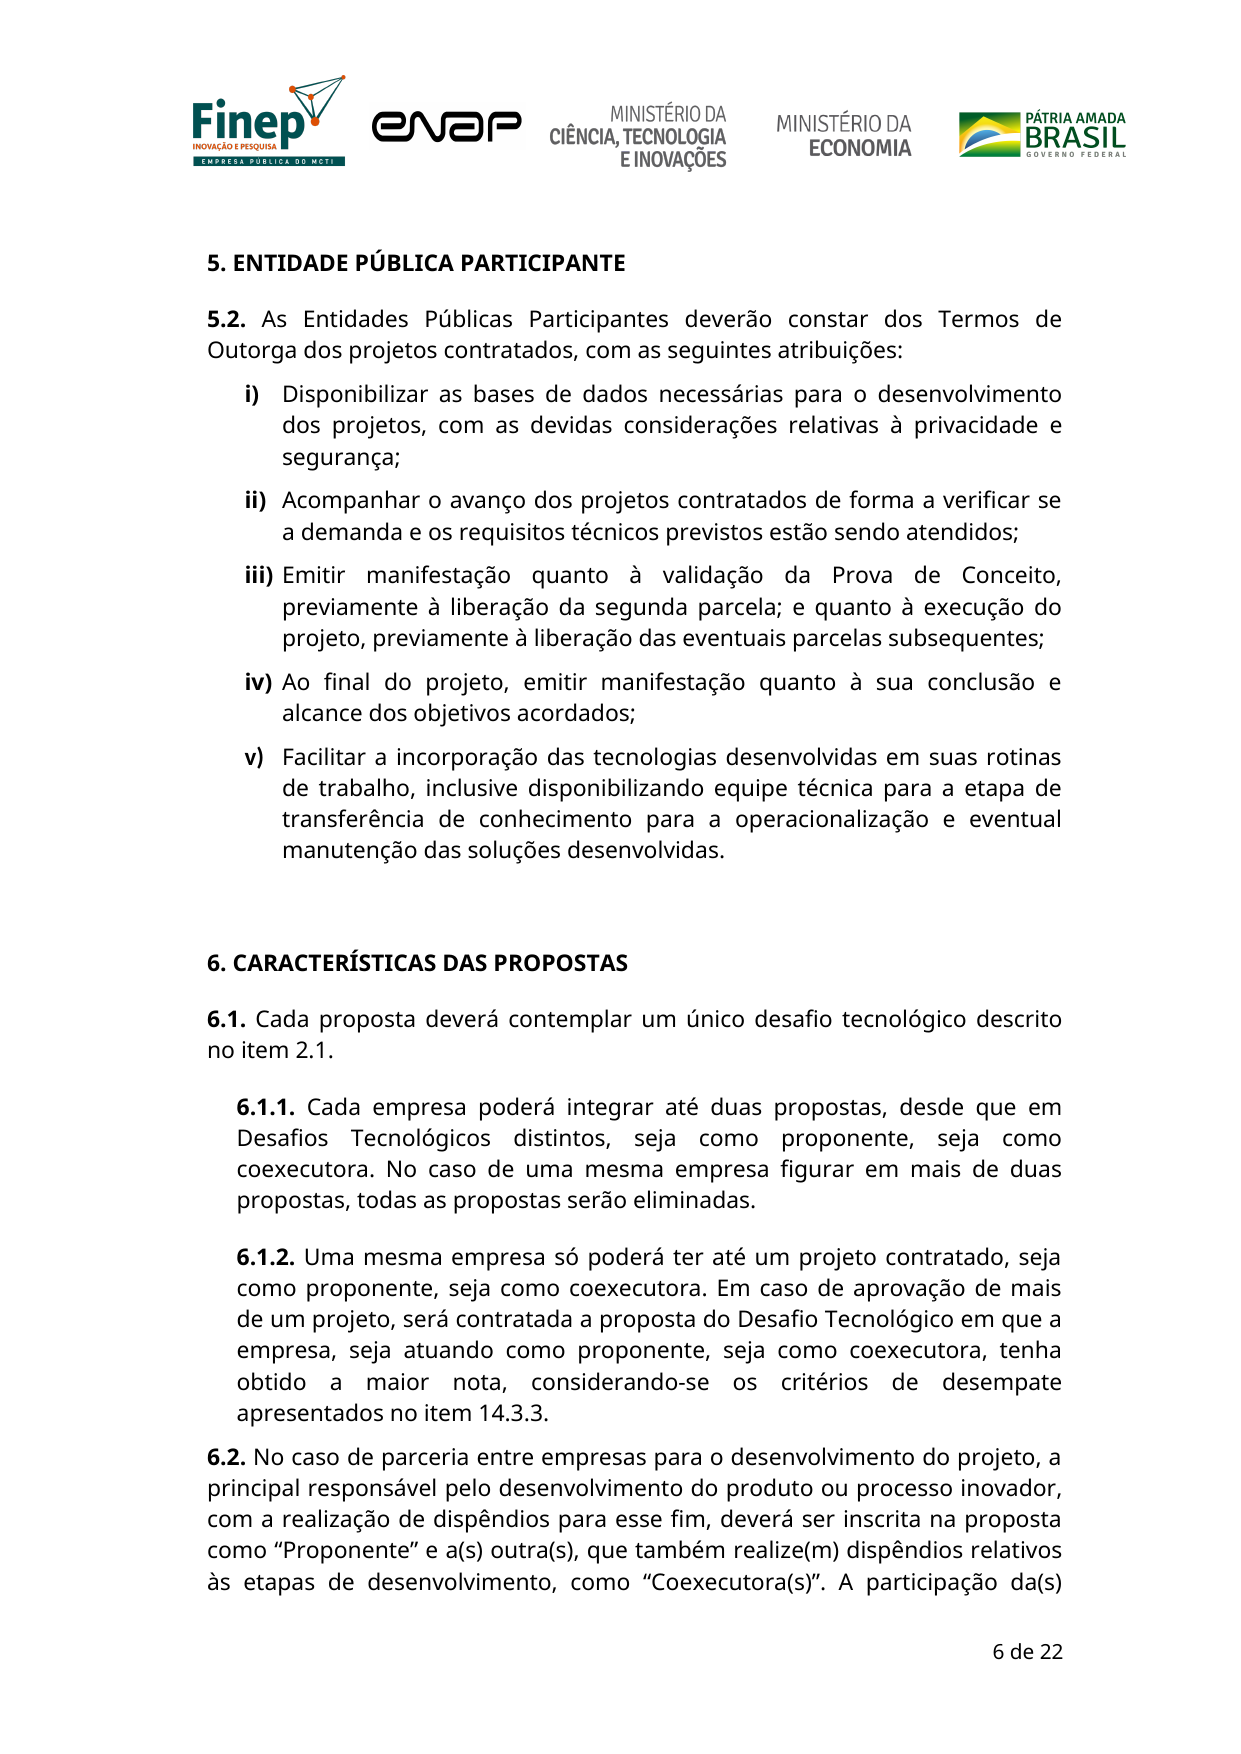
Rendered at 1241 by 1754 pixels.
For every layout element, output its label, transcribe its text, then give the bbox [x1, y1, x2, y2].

list Facilitar a incorporação das tecnologias desenvolvidas em suas rotinas de trabalho, inclusive disponibilizando equipe técnica para a etapa de transferência de conhecimento para a operacionalização e eventual manutenção das soluções desenvolvidas. [244, 741, 1063, 866]
list Emitir manifestação quanto à validação da Prova de Conceito, previamente à liberação da segunda parcela; e quanto à execução do projeto, previamente à liberação das eventuais parcelas subsequentes; [244, 559, 1063, 653]
text 6.1.1. Cada empresa poderá integrar até duas propostas, desde que em Desafios Tecnológicos distintos, seja como proponente, seja como coexecutora. No caso de uma mesma empresa figurar em mais de duas propostas, todas as propostas serão eliminadas. [236, 1091, 1063, 1216]
list Disponibilizar as bases de dados necessárias para o desenvolvimento dos projetos, com as devidas considerações relativas à privacidade e segurança; [244, 378, 1063, 472]
text 5. ENTIDADE PÚBLICA PARTICIPANTE [207, 247, 1063, 278]
text 6. CARACTERÍSTICAS DAS PROPOSTAS [207, 947, 1063, 978]
list Ao final do projeto, emitir manifestação quanto à sua conclusão e alcance dos objetivos acordados; [244, 666, 1063, 728]
text 6.2. No caso de parceria entre empresas para o desenvolvimento do projeto, a principal responsável pelo desenvolvimento do produto ou processo inovador, com a realização de dispêndios para esse fim, deverá ser inscrita na proposta como “Proponente” e a(s) outra(s), que também realize(m) dispêndios relativos às etapas de desenvolvimento, como “Coexecutora(s)”. A participação da(s) [207, 1441, 1063, 1597]
list Acompanhar o avanço dos projetos contratados de forma a verificar se a demanda e os requisitos técnicos previstos estão sendo atendidos; [244, 484, 1063, 547]
text 5.2. As Entidades Públicas Participantes deverão constar dos Termos de Outorga dos projetos contratados, com as seguintes atribuições: [207, 303, 1063, 366]
text 6.1.2. Uma mesma empresa só poderá ter até um projeto contratado, seja como proponente, seja como coexecutora. Em caso de aprovação de mais de um projeto, será contratada a proposta do Desafio Tecnológico em que a empresa, seja atuando como proponente, seja como coexecutora, tenha obtido a maior nota, considerando-se os critérios de desempate apresentados no item 14.3.3. [236, 1241, 1063, 1428]
text 6.1. Cada proposta deverá contemplar um único desafio tecnológico descrito no item 2.1. [207, 1003, 1063, 1066]
